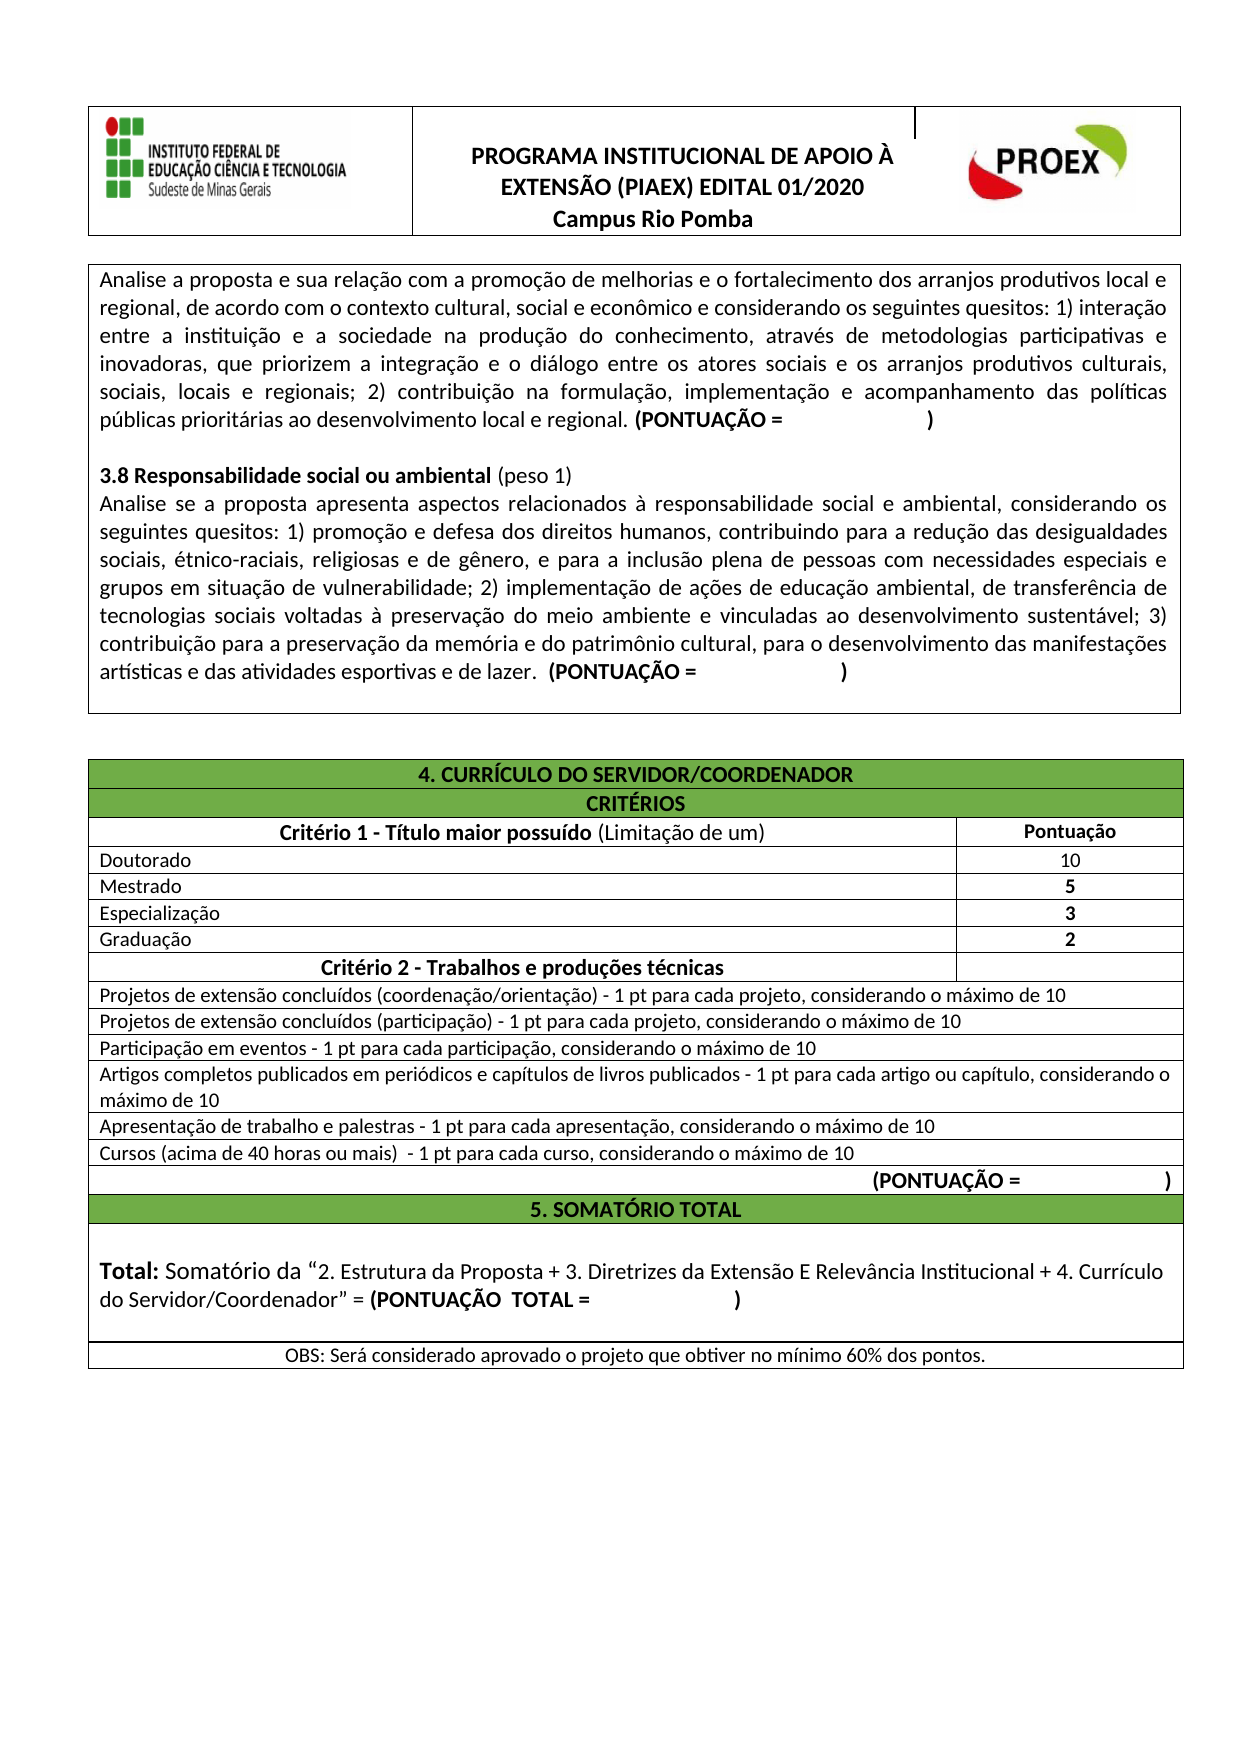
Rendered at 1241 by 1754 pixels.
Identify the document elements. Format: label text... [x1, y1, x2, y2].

table_cell Critério 2 - Trabalhos e produções técnicas [89, 953, 956, 981]
table_cell Total: Somatório da “2. Estrutura da Proposta + 3. Diretrizes da Extensão E Relevância Institucional + 4. Currículo do Servidor/Coordenador” = (PONTUAÇÃO TOTAL = ) [89, 1224, 1183, 1341]
table_cell Participação em eventos - 1 pt para cada participação, considerando o máximo de 10 [89, 1035, 1183, 1060]
table_cell 2 [957, 927, 1183, 952]
picture [99, 107, 352, 209]
table_cell Doutorado [89, 847, 956, 873]
table_header 4. CURRÍCULO DO SERVIDOR/COORDENADOR [89, 760, 1183, 788]
table_cell 10 [957, 847, 1183, 873]
table_cell [957, 953, 1183, 981]
table_cell Graduação [89, 927, 956, 952]
table_cell Pontuação [957, 818, 1183, 846]
table_cell Projetos de extensão concluídos (participação) - 1 pt para cada projeto, considerando o máximo de 10 [89, 1009, 1183, 1034]
table_cell Analise a proposta e sua relação com a promoção de melhorias e o fortalecimento dos arranjos produtivos local e regional, de acordo com o contexto cultural, social e econômico e considerando os seguintes quesitos: 1) interação entre a instituição e a sociedade na produção do conhecimento, através de metodologias participativas e inovadoras, que priorizem a integração e o diálogo entre os atores sociais e os arranjos produtivos culturais, sociais, locais e regionais; 2) contribuição na formulação, implementação e acompanhamento das políticas públicas prioritárias ao desenvolvimento local e regional. (PONTUAÇÃO = ) 3.8 Responsabilidade social ou ambiental (peso 1) Analise se a proposta apresenta aspectos relacionados à responsabilidade social e ambiental, considerando os seguintes quesitos: 1) promoção e defesa dos direitos humanos, contribuindo para a redução das desigualdades sociais, étnico-raciais, religiosas e de gênero, e para a inclusão plena de pessoas com necessidades especiais e grupos em situação de vulnerabilidade; 2) implementação de ações de educação ambiental, de transferência de tecnologias sociais voltadas à preservação do meio ambiente e vinculadas ao desenvolvimento sustentável; 3) contribuição para a preservação da memória e do patrimônio cultural, para o desenvolvimento das manifestações artísticas e das atividades esportivas e de lazer. (PONTUAÇÃO = ) [89, 265, 1180, 713]
table_cell Critério 1 - Título maior possuído (Limitação de um) [89, 818, 956, 846]
table_cell (PONTUAÇÃO = ) [89, 1166, 1183, 1194]
table_cell 5. SOMATÓRIO TOTAL [89, 1195, 1183, 1223]
table_cell Mestrado [89, 874, 956, 899]
table_cell CRITÉRIOS [89, 789, 1183, 817]
table_cell Artigos completos publicados em periódicos e capítulos de livros publicados - 1 pt para cada artigo ou capítulo, considerando o máximo de 10 [89, 1061, 1183, 1112]
picture [959, 107, 1137, 213]
table_cell Projetos de extensão concluídos (coordenação/orientação) - 1 pt para cada projeto, considerando o máximo de 10 [89, 982, 1183, 1007]
table_cell Especialização [89, 900, 956, 926]
table_cell Cursos (acima de 40 horas ou mais) - 1 pt para cada curso, considerando o máximo de 10 [89, 1140, 1183, 1165]
table_cell OBS: Será considerado aprovado o projeto que obtiver no mínimo 60% dos pontos. [89, 1343, 1183, 1368]
table_cell 5 [957, 874, 1183, 899]
table_cell 3 [957, 900, 1183, 926]
table_cell Apresentação de trabalho e palestras - 1 pt para cada apresentação, considerando o máximo de 10 [89, 1113, 1183, 1139]
